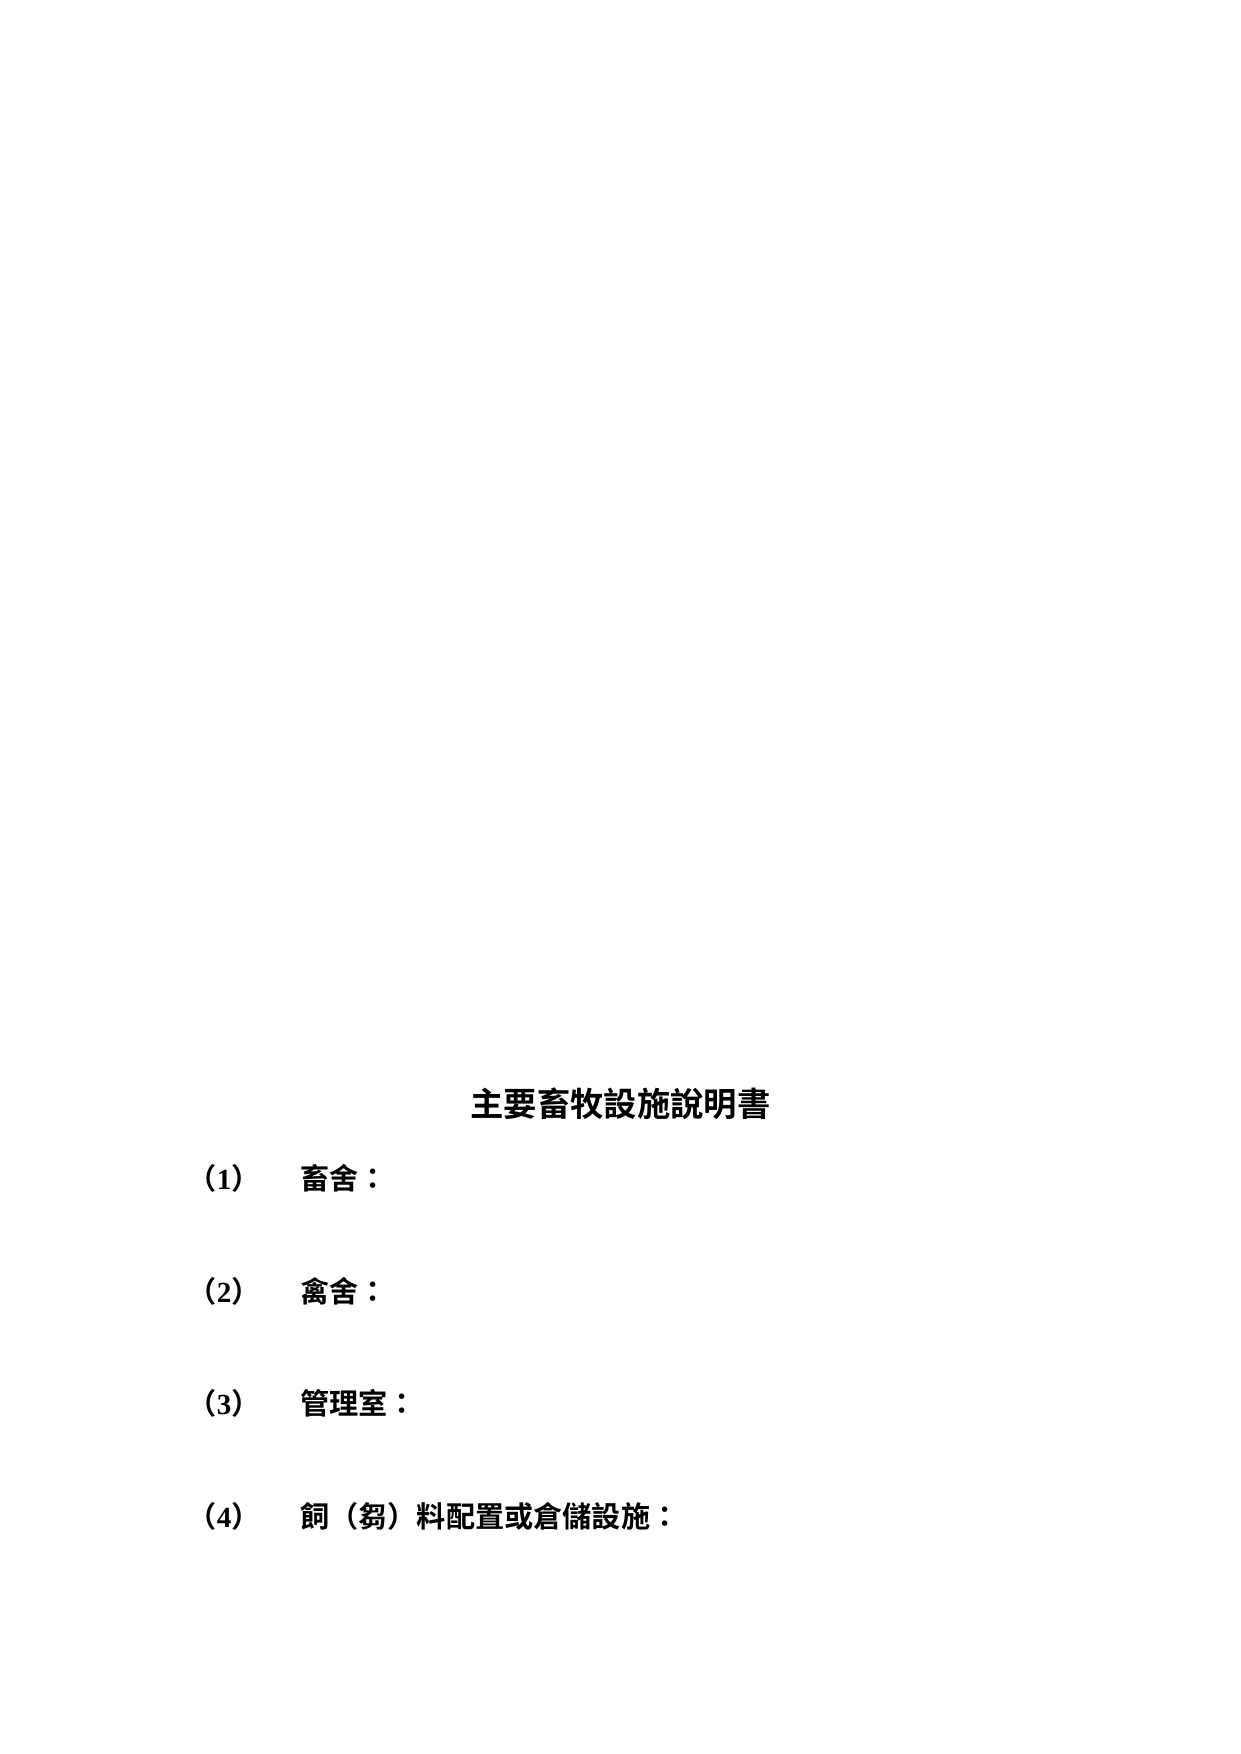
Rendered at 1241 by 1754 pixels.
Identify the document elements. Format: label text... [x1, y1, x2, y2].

list 管理室： [187, 1364, 1053, 1439]
list 飼（芻）料配置或倉儲設施： [187, 1477, 1053, 1552]
list 禽舍： [187, 1252, 1053, 1327]
list 畜舍： [187, 1139, 1053, 1214]
text 主要畜牧設施說明書 [187, 1064, 1053, 1139]
